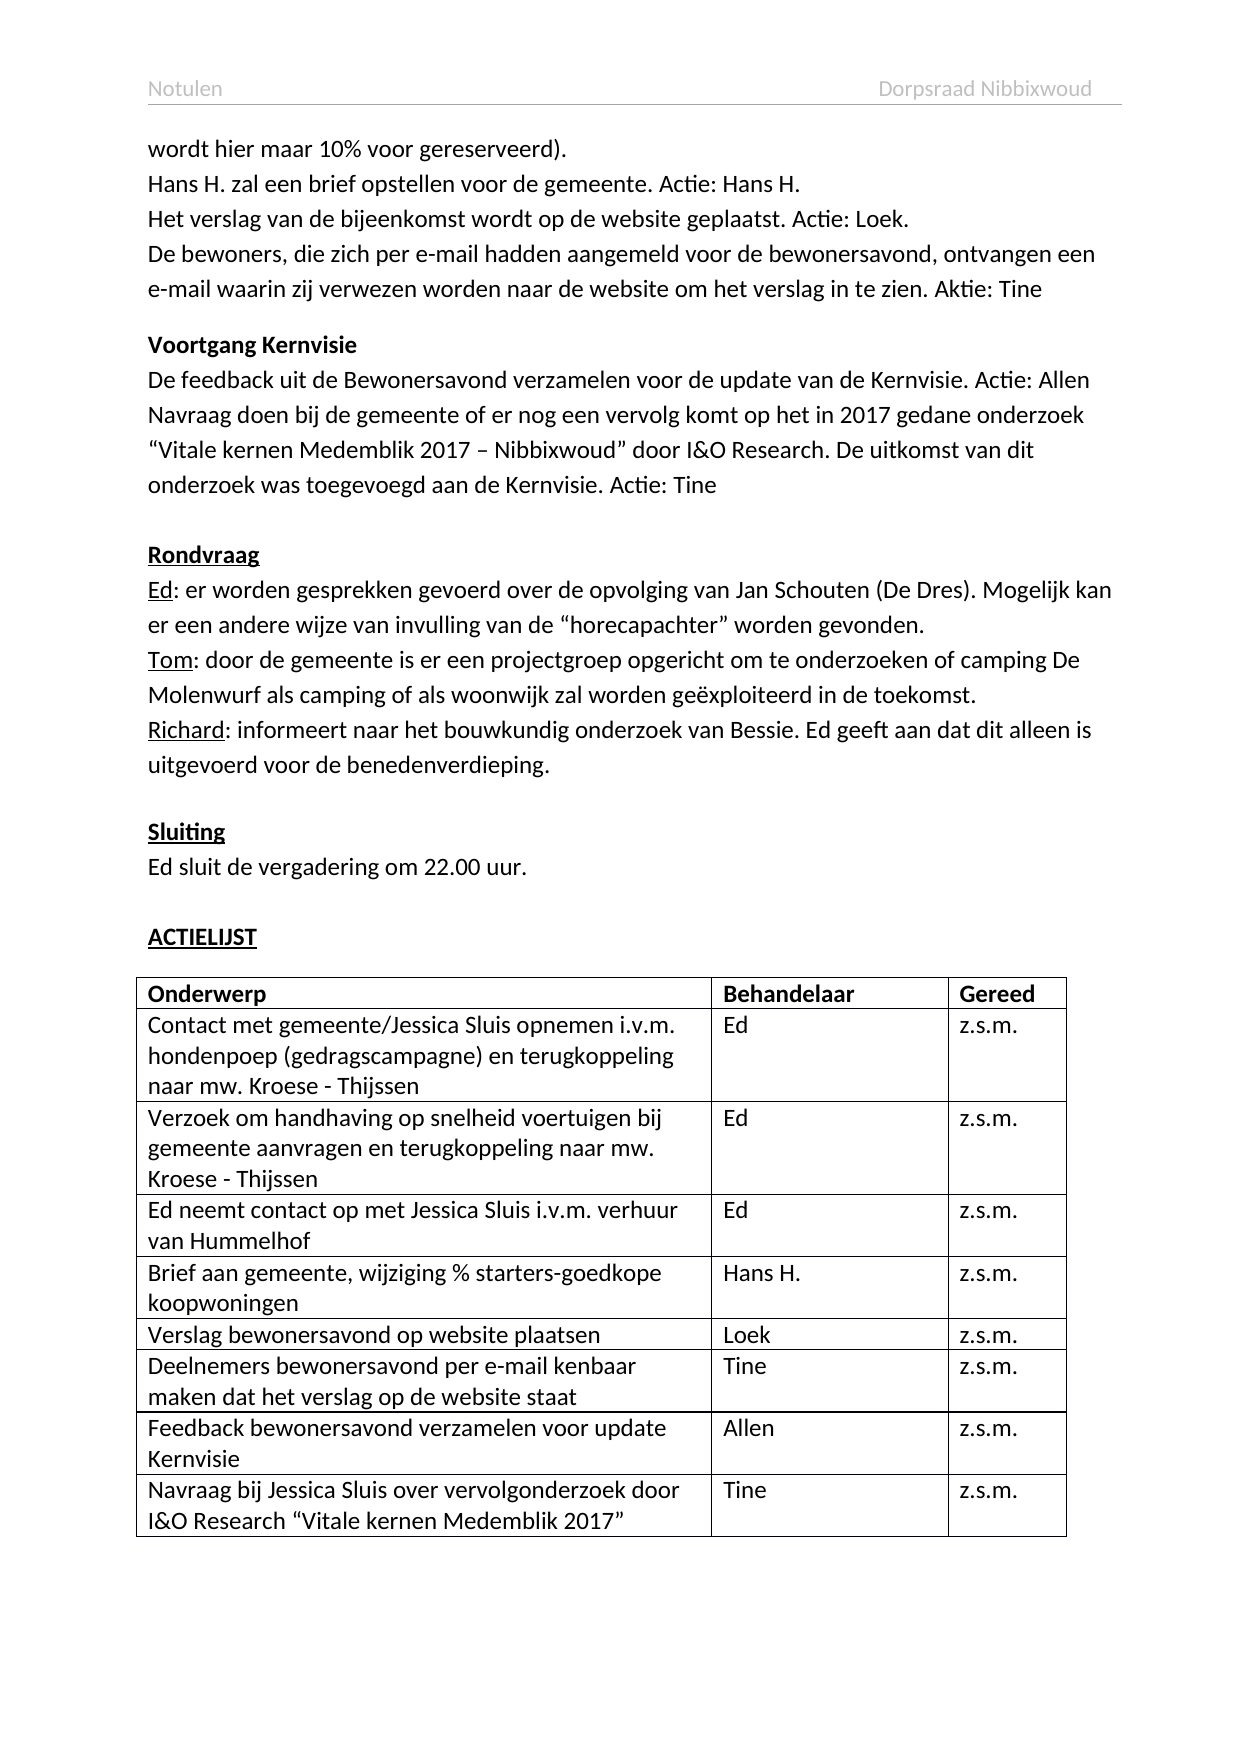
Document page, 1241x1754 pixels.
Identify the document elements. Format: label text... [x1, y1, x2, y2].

table_cell Tine [712, 1350, 948, 1411]
text wordt hier maar 10% voor gereserveerd). Hans H. zal een brief opstellen voor de gemeente. Actie: Hans H. Het verslag van de bijeenkomst wordt op de website geplaatst. Actie: Loek. De bewoners, die zich per e-mail hadden aangemeld voor de bewonersavond, ontvangen een e-mail waarin zij verwezen worden naar de website om het verslag in te zien. Aktie: Tine [148, 133, 1122, 303]
table_header Gereed [949, 978, 1066, 1008]
table_cell Ed neemt contact op met Jessica Sluis i.v.m. verhuur van Hummelhof [137, 1195, 711, 1256]
table_cell z.s.m. [949, 1009, 1066, 1101]
table_header Behandelaar [712, 978, 948, 1008]
table_cell Ed [712, 1009, 948, 1101]
table_cell z.s.m. [949, 1350, 1066, 1411]
table_cell Ed [712, 1195, 948, 1256]
table_cell z.s.m. [949, 1257, 1066, 1318]
table_cell Tine [712, 1475, 948, 1536]
table_cell Deelnemers bewonersavond per e-mail kenbaar maken dat het verslag op de website staat [137, 1350, 711, 1411]
text Ed: er worden gesprekken gevoerd over de opvolging van Jan Schouten (De Dres). Mogelijk kan er een andere wijze van invulling van de “horecapachter” worden gevonden. [148, 574, 1122, 639]
table_cell z.s.m. [949, 1319, 1066, 1349]
table_cell Brief aan gemeente, wijziging % starters-goedkope koopwoningen [137, 1257, 711, 1318]
text Voortgang Kernvisie De feedback uit de Bewonersavond verzamelen voor de update van de Kernvisie. Actie: Allen Navraag doen bij de gemeente of er nog een vervolg komt op het in 2017 gedane onderzoek “Vitale kernen Medemblik 2017 – Nibbixwoud” door I&O Research. De uitkomst van dit onderzoek was toegevoegd aan de Kernvisie. Actie: Tine [148, 329, 1122, 499]
text Tom: door de gemeente is er een projectgroep opgericht om te onderzoeken of camping De Molenwurf als camping of als woonwijk zal worden geëxploiteerd in de toekomst. Richard: informeert naar het bouwkundig onderzoek van Bessie. Ed geeft aan dat dit alleen is uitgevoerd voor de benedenverdieping. [148, 644, 1122, 779]
table_cell Feedback bewonersavond verzamelen voor update Kernvisie [137, 1413, 711, 1473]
text Ed sluit de vergadering om 22.00 uur. [148, 851, 1122, 881]
table_cell z.s.m. [949, 1195, 1066, 1256]
table_header Onderwerp [137, 978, 711, 1008]
table_cell Loek [712, 1319, 948, 1349]
table_cell Ed [712, 1102, 948, 1193]
text ACTIELIJST [148, 921, 1122, 951]
table_cell z.s.m. [949, 1102, 1066, 1193]
table_cell Allen [712, 1413, 948, 1473]
table_cell Verslag bewonersavond op website plaatsen [137, 1319, 711, 1349]
text Rondvraag [148, 539, 1122, 569]
table_cell Hans H. [712, 1257, 948, 1318]
table_cell Contact met gemeente/Jessica Sluis opnemen i.v.m. hondenpoep (gedragscampagne) en terugkoppeling naar mw. Kroese - Thijssen [137, 1009, 711, 1101]
table_cell Verzoek om handhaving op snelheid voertuigen bij gemeente aanvragen en terugkoppeling naar mw. Kroese - Thijssen [137, 1102, 711, 1193]
text Sluiting [148, 816, 1122, 846]
table_cell z.s.m. [949, 1475, 1066, 1536]
table_cell z.s.m. [949, 1413, 1066, 1473]
table_cell Navraag bij Jessica Sluis over vervolgonderzoek door I&O Research “Vitale kernen Medemblik 2017” [137, 1475, 711, 1536]
